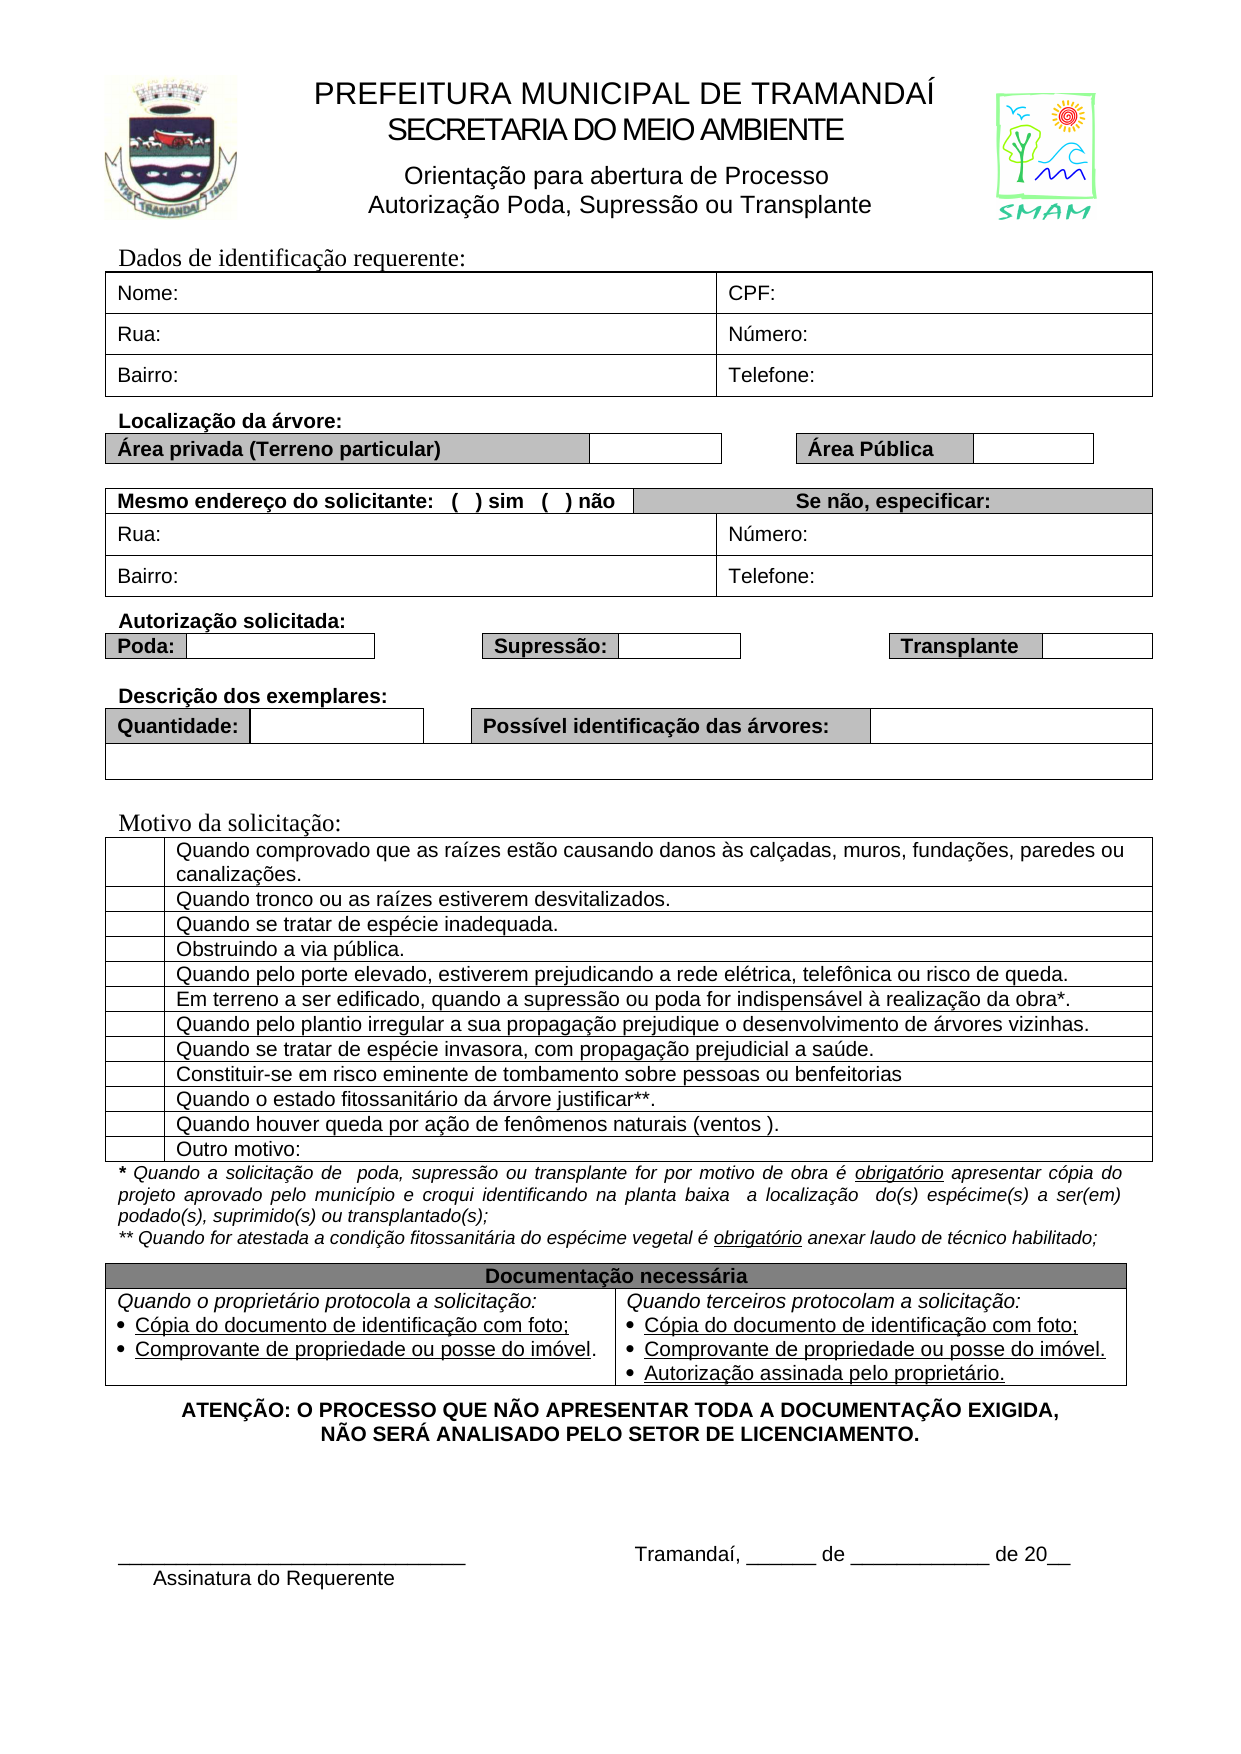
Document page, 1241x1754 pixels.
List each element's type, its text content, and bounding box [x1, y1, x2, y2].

text Autorização solicitada: [118, 609, 1122, 633]
table_cell Telefone: [717, 556, 1152, 596]
text Orientação para abertura de Processo [238, 161, 996, 190]
table_header Transplante [890, 634, 1042, 658]
table_header Área privada (Terreno particular) [106, 434, 589, 463]
table_cell Bairro: [106, 355, 716, 396]
table_cell [106, 937, 164, 961]
table_cell Rua: [106, 514, 716, 554]
table_cell [106, 1087, 164, 1111]
picture [104, 75, 238, 220]
text SECRETARIA DO MEIO AMBIENTE [238, 111, 996, 147]
table_header Quando comprovado que as raízes estão causando danos às calçadas, muros, fundações, paredes ou canalizações. [165, 838, 1152, 886]
table_header [424, 708, 471, 743]
text [1097, 111, 1122, 147]
table_cell Quando tronco ou as raízes estiverem desvitalizados. [165, 887, 1152, 911]
text Localização da árvore: [118, 409, 1122, 433]
table_header Mesmo endereço do solicitante: ( ) sim ( ) não [106, 489, 633, 513]
table_header [871, 709, 1152, 743]
text ATENÇÃO: O PROCESSO QUE NÃO APRESENTAR TODA A DOCUMENTAÇÃO EXIGIDA, [118, 1398, 1122, 1422]
table_header Área Pública [797, 434, 973, 463]
table_header Supressão: [483, 634, 618, 658]
table_header Nome: [106, 273, 716, 313]
table_header [619, 634, 740, 658]
text Dados de identificação requerente: [118, 243, 1122, 271]
text ** Quando for atestada a condição fitossanitária do espécime vegetal é obrigatório anexar laudo de técnico habilitado; [118, 1227, 1122, 1248]
text ______________________________ Tramandaí, ______ de ____________ de 20__ [118, 1542, 1122, 1566]
text Autorização Poda, Supressão ou Transplante [238, 190, 996, 219]
table_cell [106, 1112, 164, 1136]
table_cell Bairro: [106, 556, 716, 596]
table_cell [106, 962, 164, 986]
table_header Quantidade: [106, 709, 249, 743]
text NÃO SERÁ ANALISADO PELO SETOR DE LICENCIAMENTO. [118, 1422, 1122, 1446]
table_cell [106, 887, 164, 911]
table_header [187, 634, 374, 658]
table_header CPF: [717, 273, 1152, 313]
table_cell [106, 744, 1152, 779]
picture [996, 93, 1097, 220]
table_cell [106, 987, 164, 1011]
table_header Se não, especificar: [634, 489, 1152, 513]
table_cell Telefone: [717, 355, 1152, 396]
table_cell [106, 1062, 164, 1086]
table_cell Constituir-se em risco eminente de tombamento sobre pessoas ou benfeitorias [165, 1062, 1152, 1086]
table_cell Obstruindo a via pública. [165, 937, 1152, 961]
table_cell Quando pelo porte elevado, estiverem prejudicando a rede elétrica, telefônica ou risco de queda. [165, 962, 1152, 986]
text Descrição dos exemplares: [118, 684, 1122, 708]
table_header [722, 433, 796, 463]
table_header [590, 434, 721, 463]
table_cell Quando pelo plantio irregular a sua propagação prejudique o desenvolvimento de árvores vizinhas. [165, 1012, 1152, 1036]
table_header Possível identificação das árvores: [472, 709, 870, 743]
table_cell [106, 1037, 164, 1061]
table_header Documentação necessária [106, 1264, 1126, 1288]
table_cell [106, 1137, 164, 1161]
table_cell Quando o estado fitossanitário da árvore justificar**. [165, 1087, 1152, 1111]
table_header [251, 709, 423, 743]
table_header [106, 838, 164, 886]
table_cell Quando terceiros protocolam a solicitação: Cópia do documento de identificação com foto; Comprovante de propriedade ou posse do imóvel. Autorização assinada pelo proprietário. [616, 1289, 1126, 1385]
table_cell [106, 912, 164, 936]
table_header [375, 633, 482, 658]
text [1097, 161, 1122, 190]
text Assinatura do Requerente [118, 1566, 1122, 1590]
table_header [974, 434, 1093, 463]
table_cell [106, 1012, 164, 1036]
table_cell Rua: [106, 314, 716, 354]
text Motivo da solicitação: [118, 808, 1122, 837]
table_header [741, 633, 889, 658]
table_header [1043, 634, 1152, 658]
table_header Poda: [106, 634, 186, 658]
table_cell Número: [717, 514, 1152, 554]
text * Quando a solicitação de poda, supressão ou transplante for por motivo de obra é obrigatório apresentar cópia do projeto aprovado pelo município e croqui identificando na planta baixa a localização do(s) espécime(s) a ser(em) podado(s), suprimido(s) ou transplantado(s); [118, 1162, 1122, 1227]
table_cell Outro motivo: [165, 1137, 1152, 1161]
text PREFEITURA MUNICIPAL DE TRAMANDAÍ [238, 75, 1122, 111]
table_cell Quando se tratar de espécie invasora, com propagação prejudicial a saúde. [165, 1037, 1152, 1061]
table_cell Número: [717, 314, 1152, 354]
table_cell Quando o proprietário protocola a solicitação: Cópia do documento de identificação com foto; Comprovante de propriedade ou posse do imóvel. [106, 1289, 615, 1385]
table_cell Quando se tratar de espécie inadequada. [165, 912, 1152, 936]
table_cell Quando houver queda por ação de fenômenos naturais (ventos ). [165, 1112, 1152, 1136]
table_cell Em terreno a ser edificado, quando a supressão ou poda for indispensável à realização da obra*. [165, 987, 1152, 1011]
